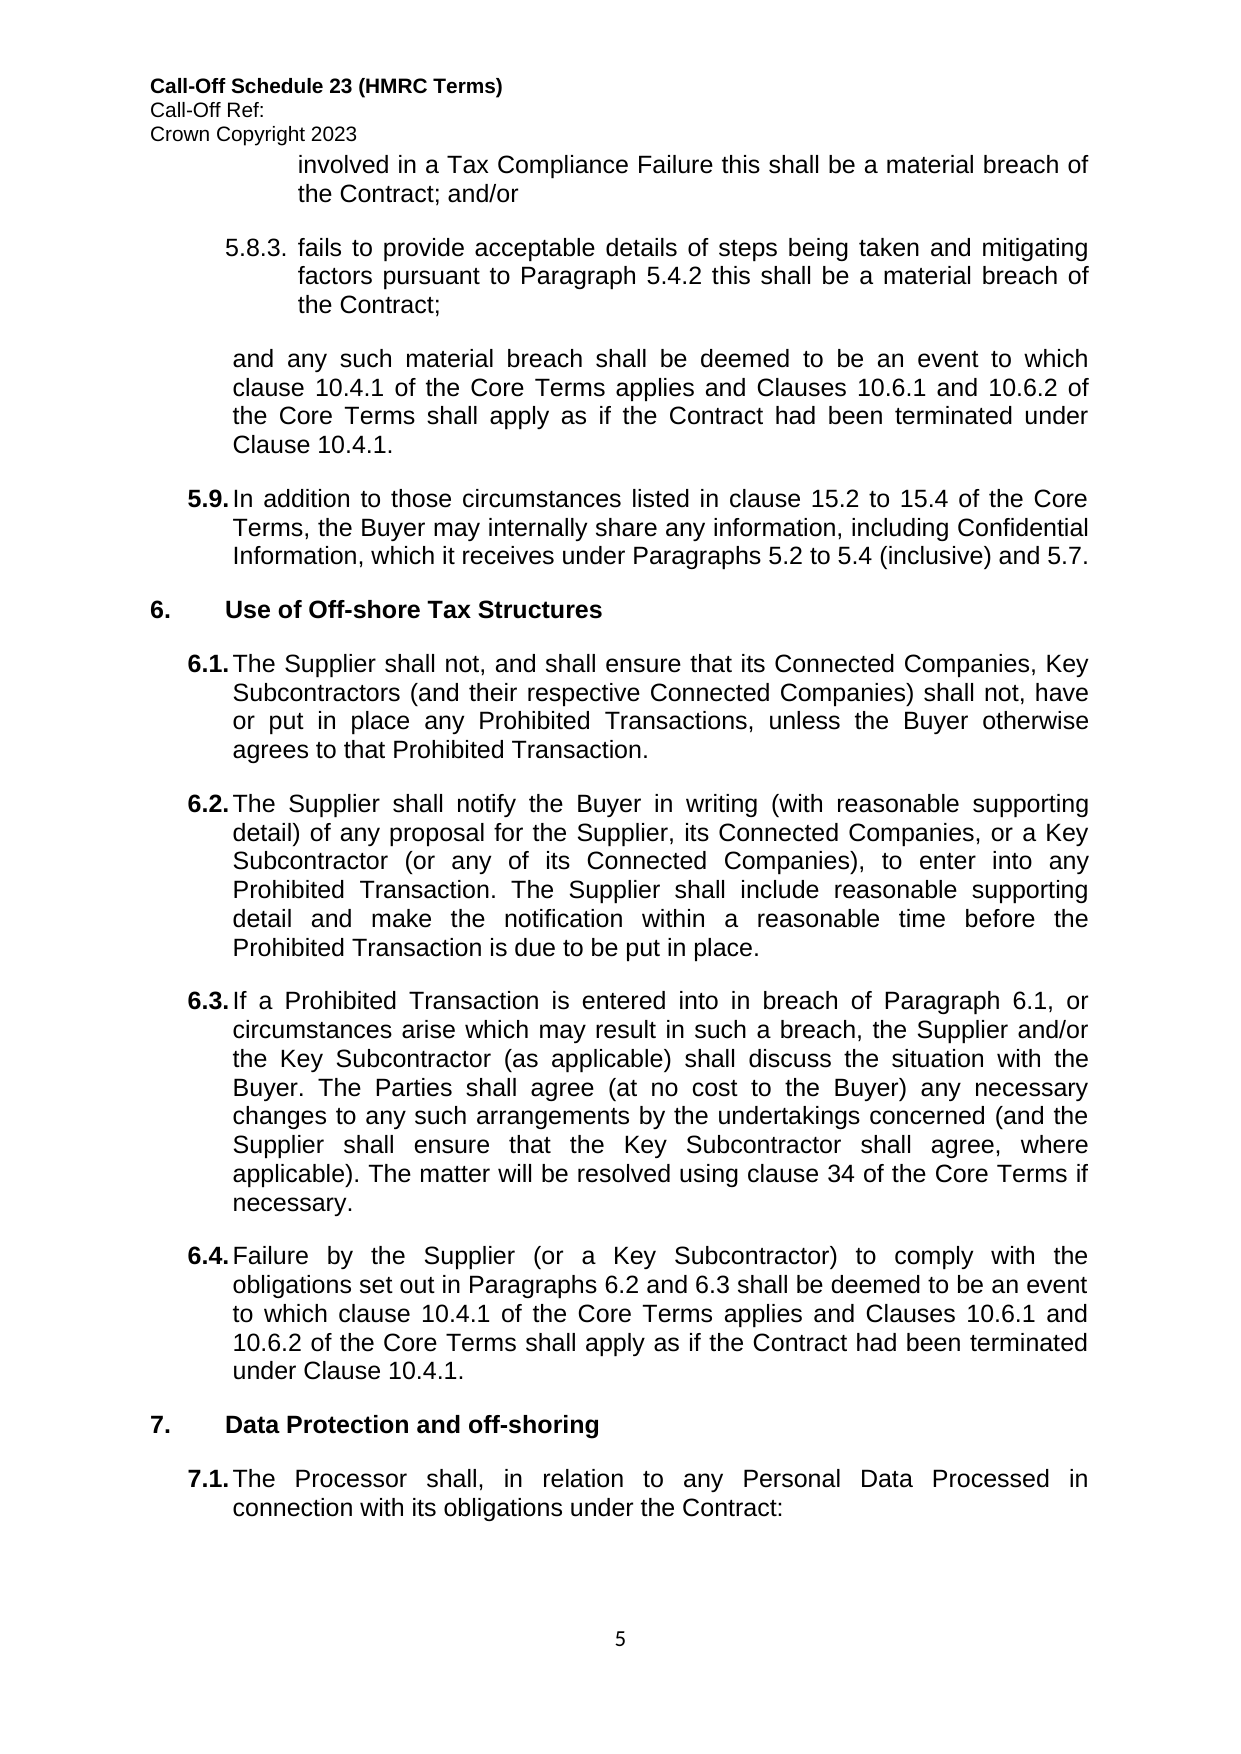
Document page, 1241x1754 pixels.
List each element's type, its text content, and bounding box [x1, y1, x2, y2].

subtitle involved in a Tax Compliance Failure this shall be a material breach of the Contract; and/or [225, 150, 1090, 207]
subtitle Failure by the Supplier (or a Key Subcontractor) to comply with the obligations set out in Paragraphs 6.2 and 6.3 shall be deemed to be an event to which clause 10.4.1 of the Core Terms applies and Clauses 10.6.1 and 10.6.2 of the Core Terms shall apply as if the Contract had been terminated under Clause 10.4.1. [187, 1241, 1090, 1385]
subtitle If a Prohibited Transaction is entered into in breach of Paragraph 6.1, or circumstances arise which may result in such a breach, the Supplier and/or the Key Subcontractor (as applicable) shall discuss the situation with the Buyer. The Parties shall agree (at no cost to the Buyer) any necessary changes to any such arrangements by the undertakings concerned (and the Supplier shall ensure that the Key Subcontractor shall agree, where applicable). The matter will be resolved using clause 34 of the Core Terms if necessary. [187, 986, 1090, 1216]
subtitle The Supplier shall notify the Buyer in writing (with reasonable supporting detail) of any proposal for the Supplier, its Connected Companies, or a Key Subcontractor (or any of its Connected Companies), to enter into any Prohibited Transaction. The Supplier shall include reasonable supporting detail and make the notification within a reasonable time before the Prohibited Transaction is due to be put in place. [187, 789, 1090, 961]
subtitle and any such material breach shall be deemed to be an event to which clause 10.4.1 of the Core Terms applies and Clauses 10.6.1 and 10.6.2 of the Core Terms shall apply as if the Contract had been terminated under Clause 10.4.1. [232, 344, 1090, 459]
subtitle Data Protection and off-shoring [150, 1410, 1090, 1439]
subtitle Use of Off-shore Tax Structures [150, 595, 1090, 624]
subtitle The Processor shall, in relation to any Personal Data Processed in connection with its obligations under the Contract: [187, 1464, 1090, 1521]
subtitle fails to provide acceptable details of steps being taken and mitigating factors pursuant to Paragraph 5.4.2 this shall be a material breach of the Contract; [225, 232, 1090, 319]
subtitle In addition to those circumstances listed in clause 15.2 to 15.4 of the Core Terms, the Buyer may internally share any information, including Confidential Information, which it receives under Paragraphs 5.2 to 5.4 (inclusive) and 5.7. [187, 484, 1090, 570]
subtitle The Supplier shall not, and shall ensure that its Connected Companies, Key Subcontractors (and their respective Connected Companies) shall not, have or put in place any Prohibited Transactions, unless the Buyer otherwise agrees to that Prohibited Transaction. [187, 649, 1090, 764]
